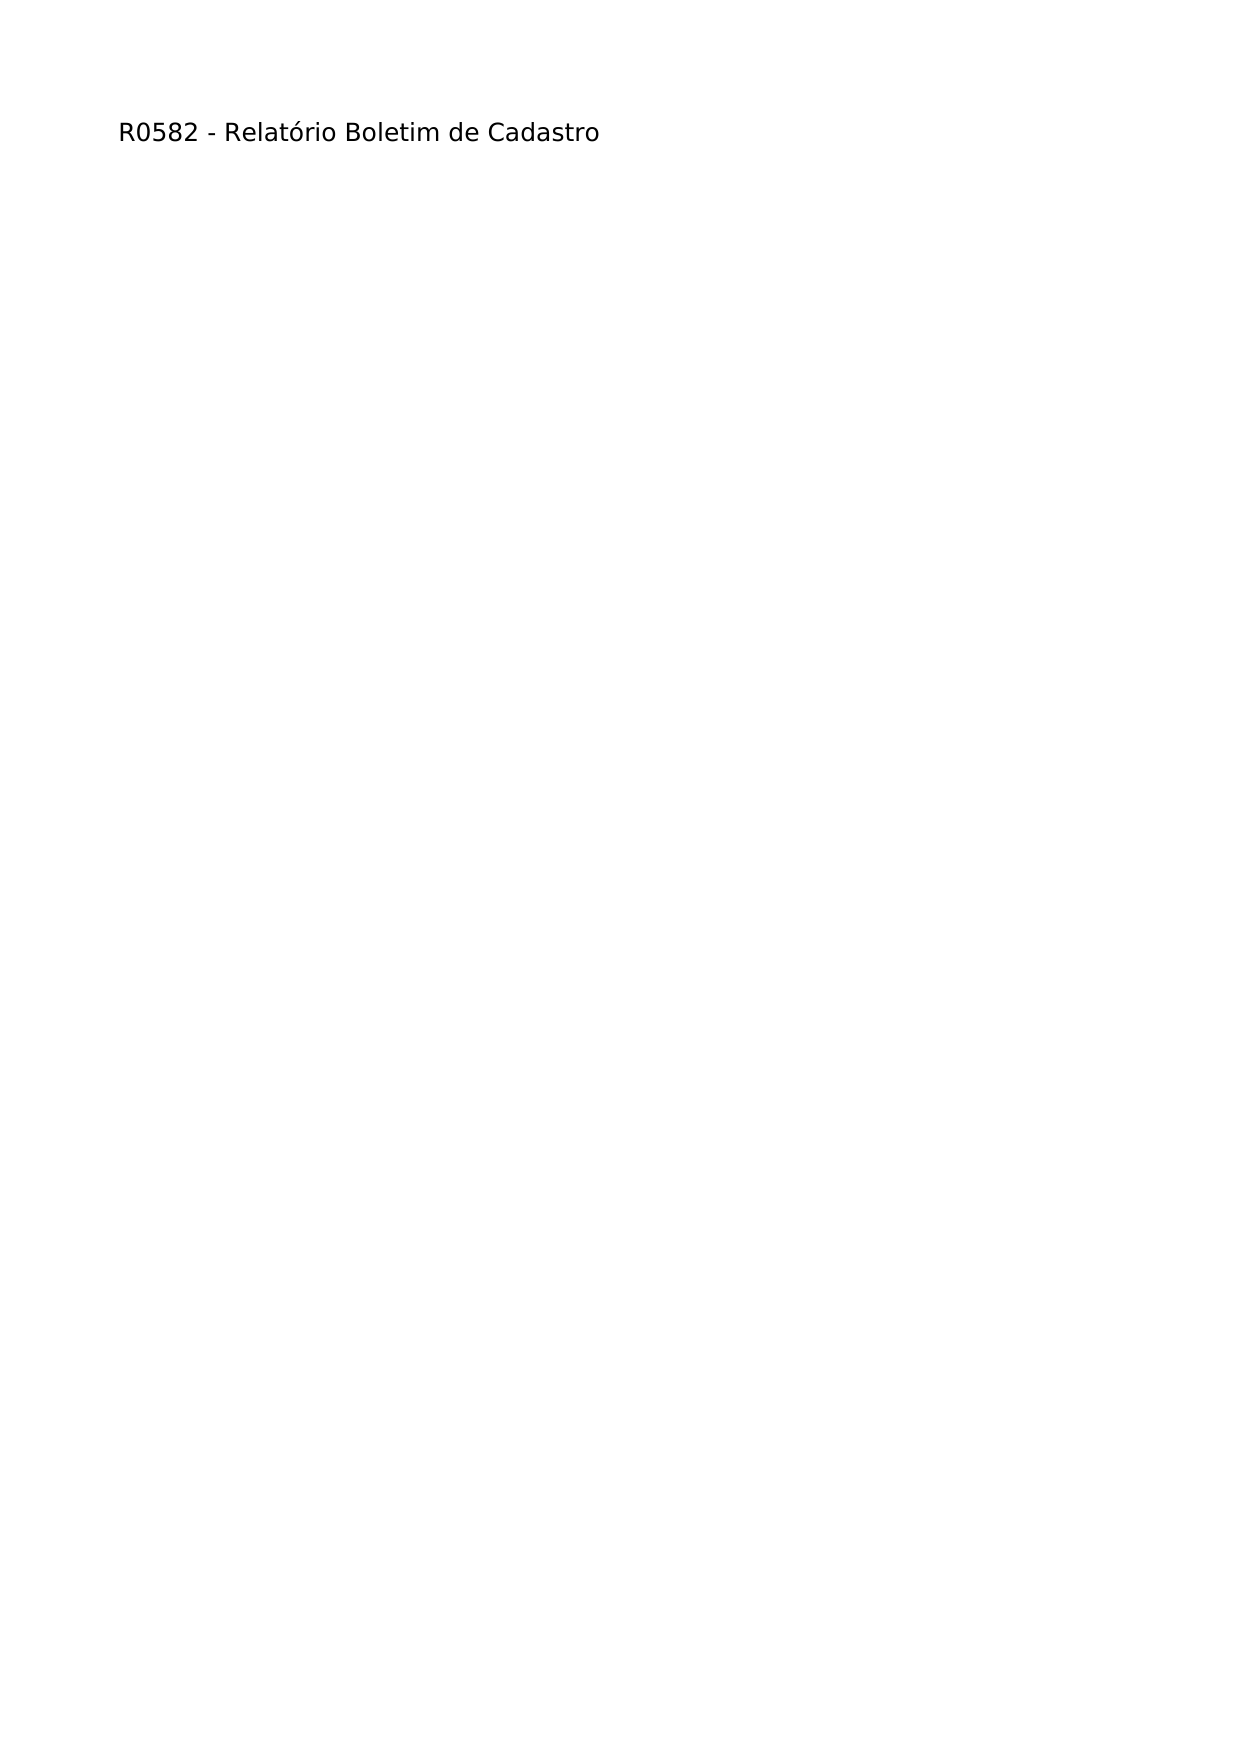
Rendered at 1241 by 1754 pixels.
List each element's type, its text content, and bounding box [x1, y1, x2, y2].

text R0582 - Relatório Boletim de Cadastro [118, 118, 1122, 147]
